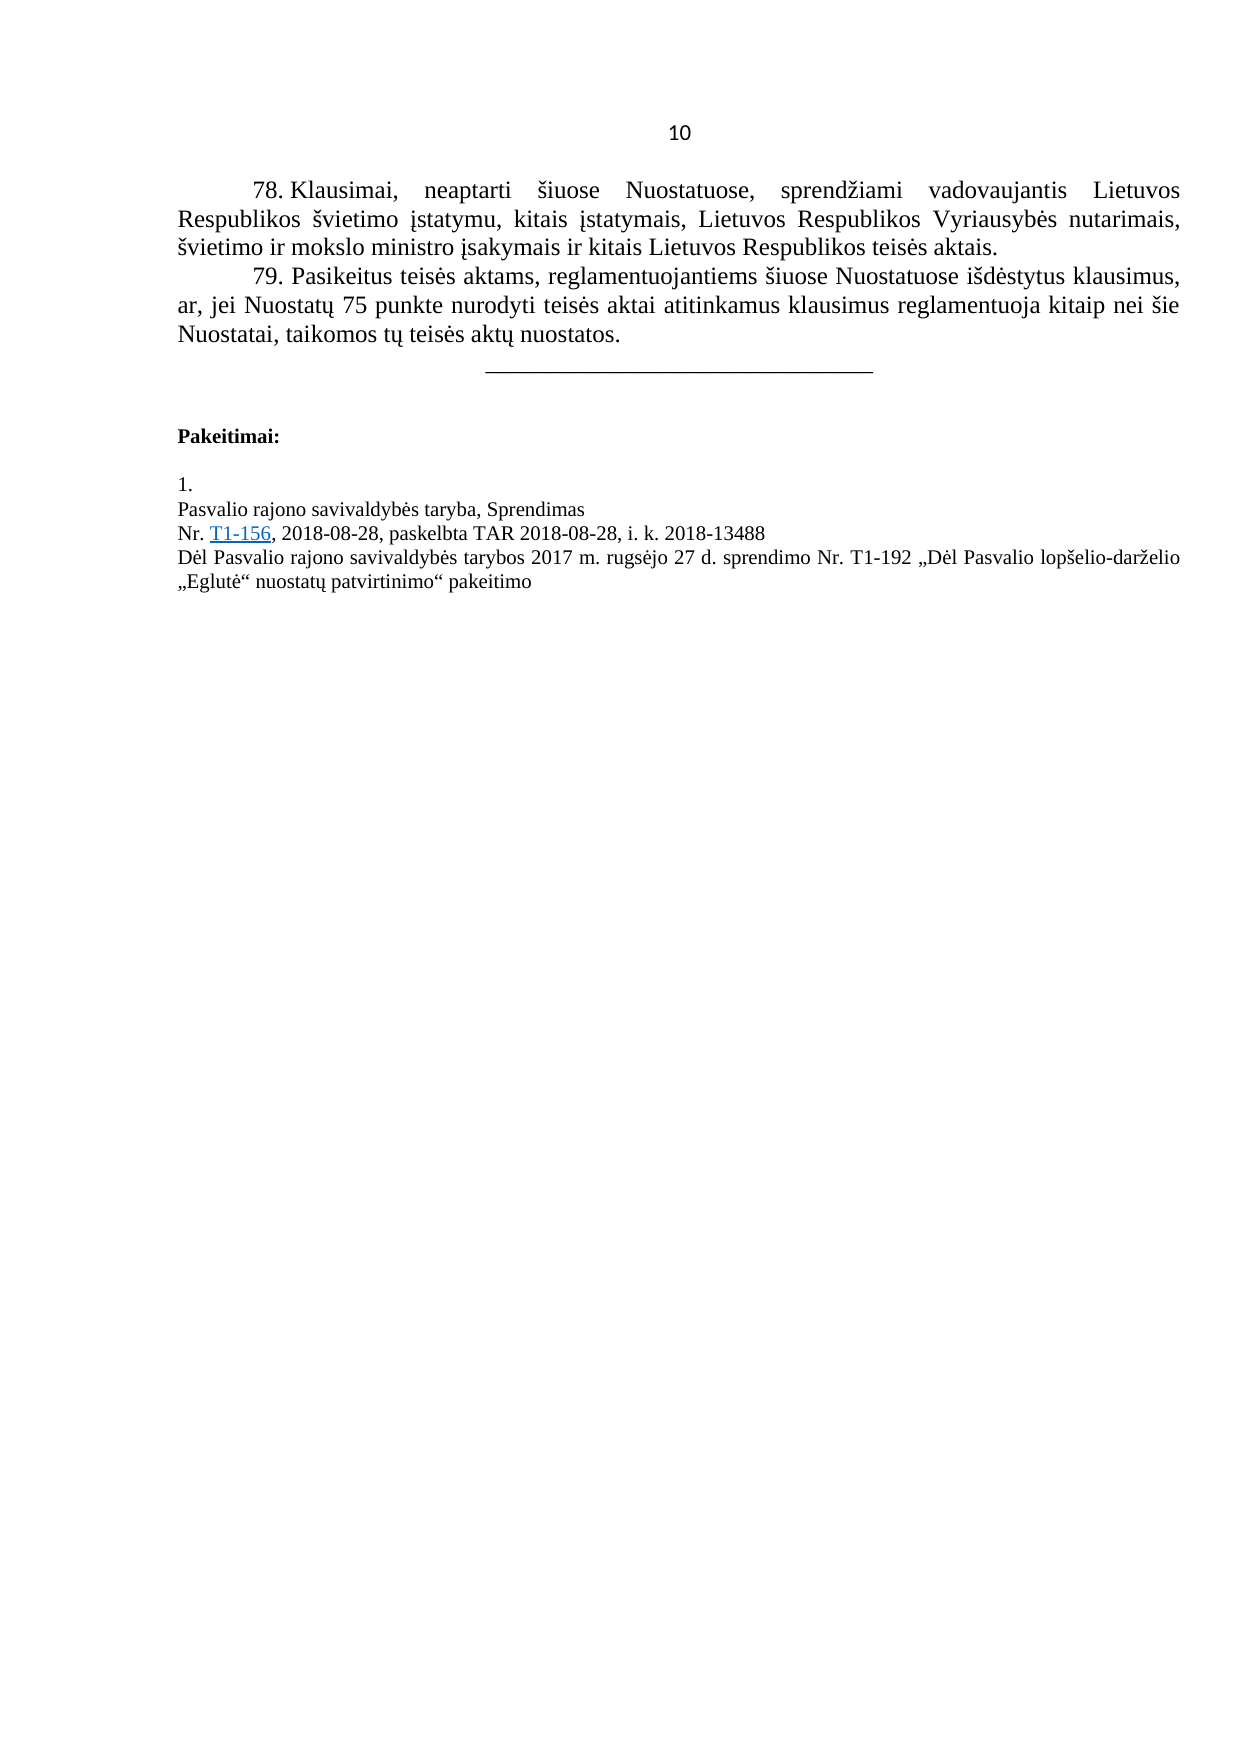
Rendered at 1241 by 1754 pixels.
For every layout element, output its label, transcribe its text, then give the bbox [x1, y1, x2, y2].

text Pasvalio rajono savivaldybės taryba, Sprendimas [177, 496, 1181, 521]
text 78. Klausimai, neaptarti šiuose Nuostatuose, sprendžiami vadovaujantis Lietuvos Respublikos švietimo įstatymu, kitais įstatymais, Lietuvos Respublikos Vyriausybės nutarimais, švietimo ir mokslo ministro įsakymais ir kitais Lietuvos Respublikos teisės aktais. [177, 175, 1181, 261]
text 1. [177, 472, 1181, 496]
text Nr. T1-156, 2018-08-28, paskelbta TAR 2018-08-28, i. k. 2018-13488 [177, 521, 1181, 544]
text 79. Pasikeitus teisės aktams, reglamentuojantiems šiuose Nuostatuose išdėstytus klausimus, ar, jei Nuostatų 75 punkte nurodyti teisės aktai atitinkamus klausimus reglamentuoja kitaip nei šie Nuostatai, taikomos tų teisės aktų nuostatos. [177, 261, 1181, 347]
text Pakeitimai: [177, 424, 1181, 448]
text _______________________________ [177, 347, 1181, 376]
text Dėl Pasvalio rajono savivaldybės tarybos 2017 m. rugsėjo 27 d. sprendimo Nr. T1-192 „Dėl Pasvalio lopšelio-darželio „Eglutė“ nuostatų patvirtinimo“ pakeitimo [177, 544, 1181, 593]
